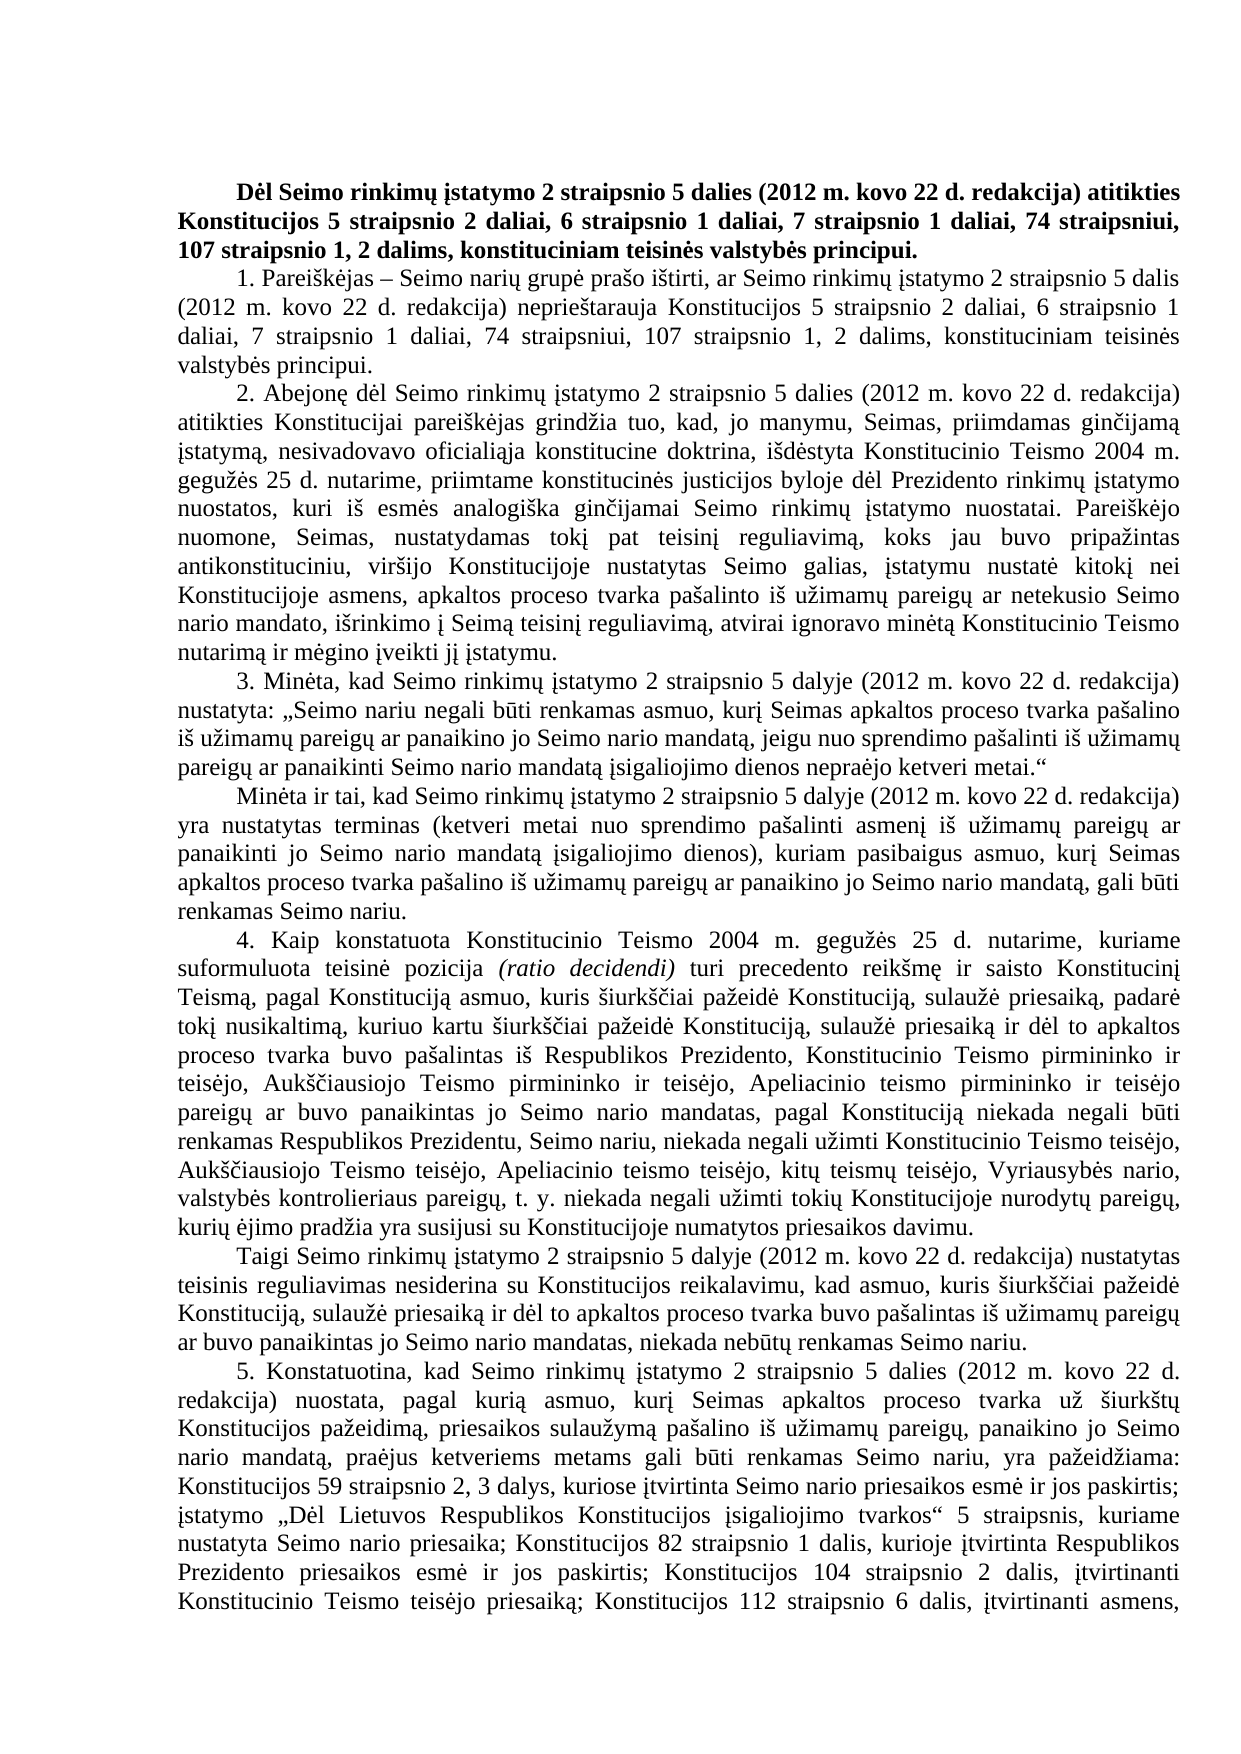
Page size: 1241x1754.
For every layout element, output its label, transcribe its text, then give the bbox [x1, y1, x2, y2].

text Taigi Seimo rinkimų įstatymo 2 straipsnio 5 dalyje (2012 m. kovo 22 d. redakcija) nustatytas teisinis reguliavimas nesiderina su Konstitucijos reikalavimu, kad asmuo, kuris šiurkščiai pažeidė Konstituciją, sulaužė priesaiką ir dėl to apkaltos proceso tvarka buvo pašalintas iš užimamų pareigų ar buvo panaikintas jo Seimo nario mandatas, niekada nebūtų renkamas Seimo nariu. [177, 1241, 1181, 1356]
text 3. Minėta, kad Seimo rinkimų įstatymo 2 straipsnio 5 dalyje (2012 m. kovo 22 d. redakcija) nustatyta: „Seimo nariu negali būti renkamas asmuo, kurį Seimas apkaltos proceso tvarka pašalino iš užimamų pareigų ar panaikino jo Seimo nario mandatą, jeigu nuo sprendimo pašalinti iš užimamų pareigų ar panaikinti Seimo nario mandatą įsigaliojimo dienos nepraėjo ketveri metai.“ [177, 666, 1181, 781]
text 2. Abejonę dėl Seimo rinkimų įstatymo 2 straipsnio 5 dalies (2012 m. kovo 22 d. redakcija) atitikties Konstitucijai pareiškėjas grindžia tuo, kad, jo manymu, Seimas, priimdamas ginčijamą įstatymą, nesivadovavo oficialiąja konstitucine doktrina, išdėstyta Konstitucinio Teismo 2004 m. gegužės 25 d. nutarime, priimtame konstitucinės justicijos byloje dėl Prezidento rinkimų įstatymo nuostatos, kuri iš esmės analogiška ginčijamai Seimo rinkimų įstatymo nuostatai. Pareiškėjo nuomone, Seimas, nustatydamas tokį pat teisinį reguliavimą, koks jau buvo pripažintas antikonstituciniu, viršijo Konstitucijoje nustatytas Seimo galias, įstatymu nustatė kitokį nei Konstitucijoje asmens, apkaltos proceso tvarka pašalinto iš užimamų pareigų ar netekusio Seimo nario mandato, išrinkimo į Seimą teisinį reguliavimą, atvirai ignoravo minėtą Konstitucinio Teismo nutarimą ir mėgino įveikti jį įstatymu. [177, 378, 1181, 666]
text Dėl Seimo rinkimų įstatymo 2 straipsnio 5 dalies (2012 m. kovo 22 d. redakcija) atitikties Konstitucijos 5 straipsnio 2 daliai, 6 straipsnio 1 daliai, 7 straipsnio 1 daliai, 74 straipsniui, 107 straipsnio 1, 2 dalims, konstituciniam teisinės valstybės principui. [177, 177, 1181, 263]
text 5. Konstatuotina, kad Seimo rinkimų įstatymo 2 straipsnio 5 dalies (2012 m. kovo 22 d. redakcija) nuostata, pagal kurią asmuo, kurį Seimas apkaltos proceso tvarka už šiurkštų Konstitucijos pažeidimą, priesaikos sulaužymą pašalino iš užimamų pareigų, panaikino jo Seimo nario mandatą, praėjus ketveriems metams gali būti renkamas Seimo nariu, yra pažeidžiama: Konstitucijos 59 straipsnio 2, 3 dalys, kuriose įtvirtinta Seimo nario priesaikos esmė ir jos paskirtis; įstatymo „Dėl Lietuvos Respublikos Konstitucijos įsigaliojimo tvarkos“ 5 straipsnis, kuriame nustatyta Seimo nario priesaika; Konstitucijos 82 straipsnio 1 dalis, kurioje įtvirtinta Respublikos Prezidento priesaikos esmė ir jos paskirtis; Konstitucijos 104 straipsnio 2 dalis, įtvirtinanti Konstitucinio Teismo teisėjo priesaiką; Konstitucijos 112 straipsnio 6 dalis, įtvirtinanti asmens, [177, 1356, 1181, 1615]
text 1. Pareiškėjas – Seimo narių grupė prašo ištirti, ar Seimo rinkimų įstatymo 2 straipsnio 5 dalis (2012 m. kovo 22 d. redakcija) neprieštarauja Konstitucijos 5 straipsnio 2 daliai, 6 straipsnio 1 daliai, 7 straipsnio 1 daliai, 74 straipsniui, 107 straipsnio 1, 2 dalims, konstituciniam teisinės valstybės principui. [177, 263, 1181, 378]
text 4. Kaip konstatuota Konstitucinio Teismo 2004 m. gegužės 25 d. nutarime, kuriame suformuluota teisinė pozicija (ratio decidendi) turi precedento reikšmę ir saisto Konstitucinį Teismą, pagal Konstituciją asmuo, kuris šiurkščiai pažeidė Konstituciją, sulaužė priesaiką, padarė tokį nusikaltimą, kuriuo kartu šiurkščiai pažeidė Konstituciją, sulaužė priesaiką ir dėl to apkaltos proceso tvarka buvo pašalintas iš Respublikos Prezidento, Konstitucinio Teismo pirmininko ir teisėjo, Aukščiausiojo Teismo pirmininko ir teisėjo, Apeliacinio teismo pirmininko ir teisėjo pareigų ar buvo panaikintas jo Seimo nario mandatas, pagal Konstituciją niekada negali būti renkamas Respublikos Prezidentu, Seimo nariu, niekada negali užimti Konstitucinio Teismo teisėjo, Aukščiausiojo Teismo teisėjo, Apeliacinio teismo teisėjo, kitų teismų teisėjo, Vyriausybės nario, valstybės kontrolieriaus pareigų, t. y. niekada negali užimti tokių Konstitucijoje nurodytų pareigų, kurių ėjimo pradžia yra susijusi su Konstitucijoje numatytos priesaikos davimu. [177, 925, 1181, 1241]
text Minėta ir tai, kad Seimo rinkimų įstatymo 2 straipsnio 5 dalyje (2012 m. kovo 22 d. redakcija) yra nustatytas terminas (ketveri metai nuo sprendimo pašalinti asmenį iš užimamų pareigų ar panaikinti jo Seimo nario mandatą įsigaliojimo dienos), kuriam pasibaigus asmuo, kurį Seimas apkaltos proceso tvarka pašalino iš užimamų pareigų ar panaikino jo Seimo nario mandatą, gali būti renkamas Seimo nariu. [177, 781, 1181, 925]
